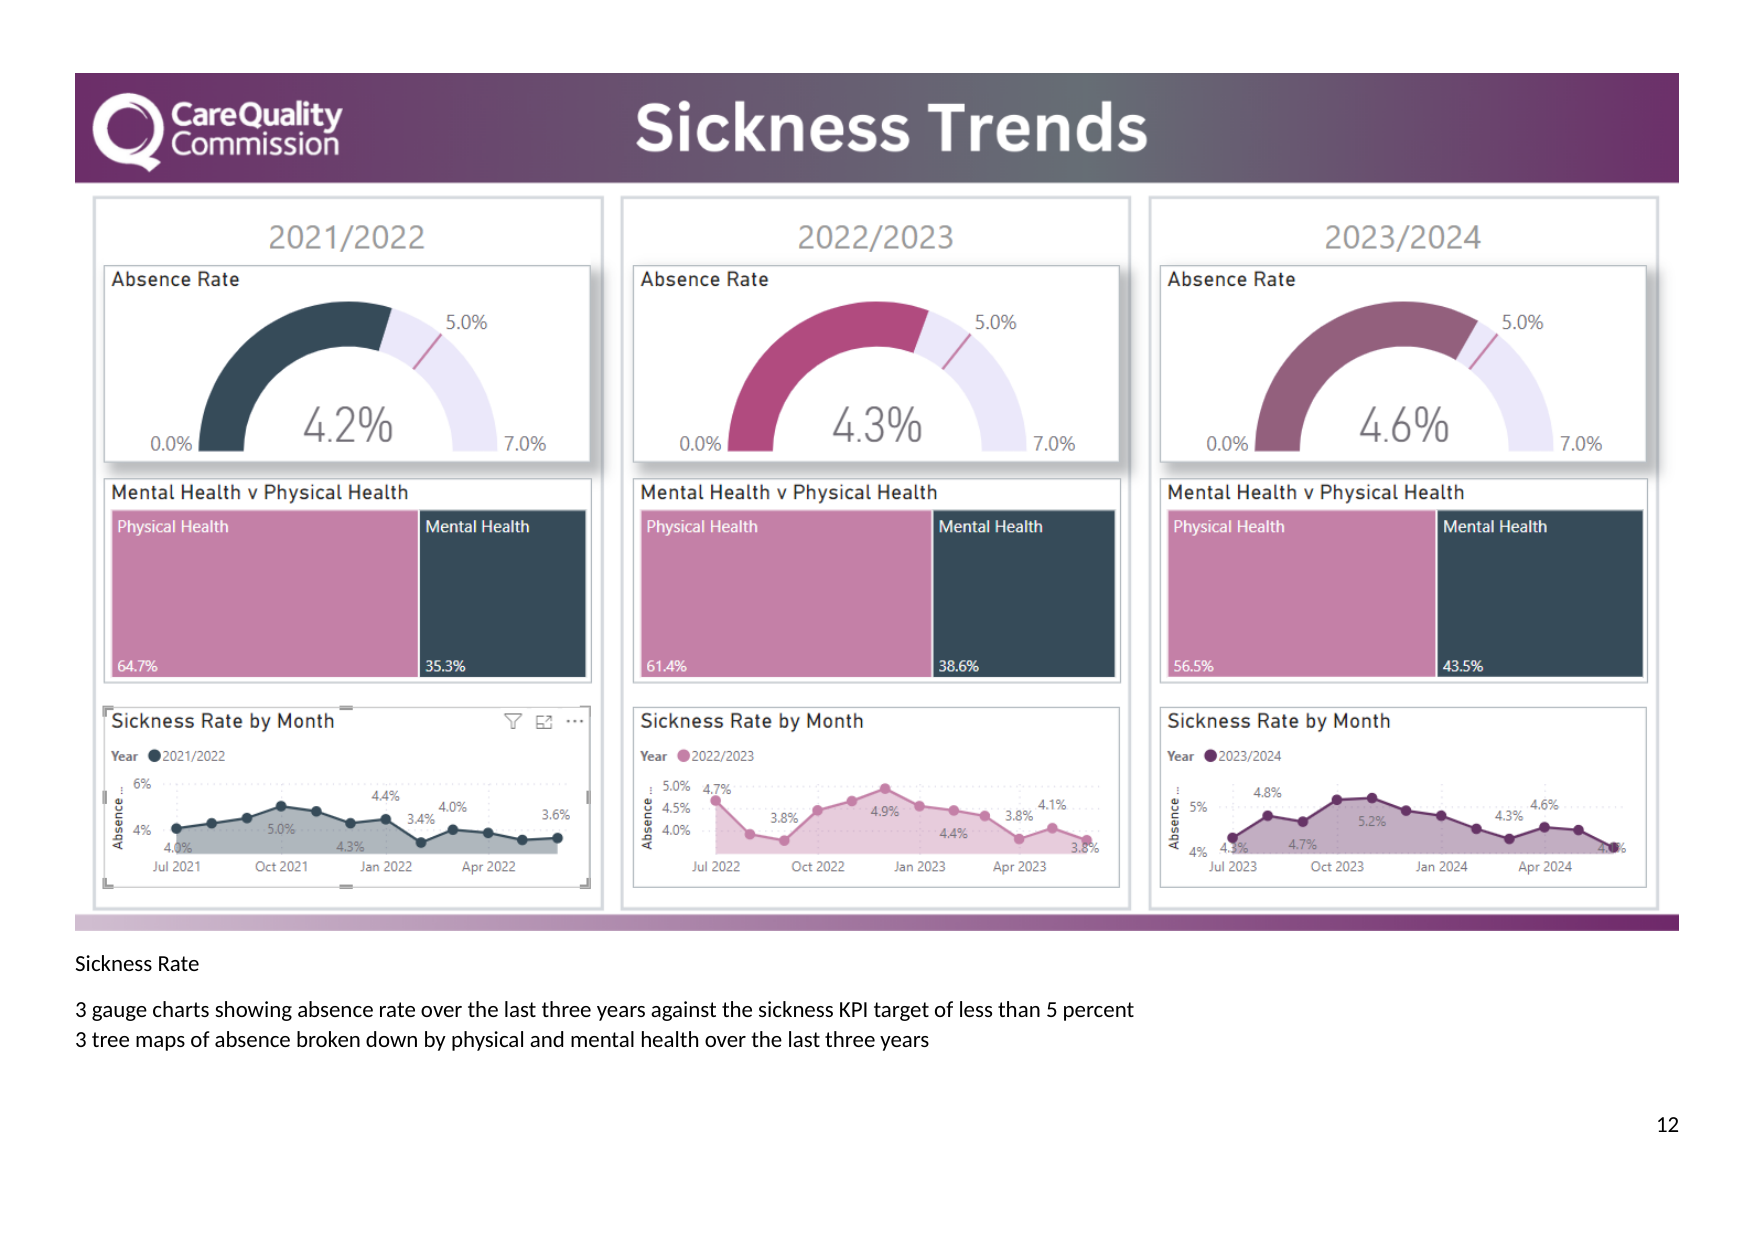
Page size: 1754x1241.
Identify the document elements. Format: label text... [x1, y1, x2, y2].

text 3 tree maps of absence broken down by physical and mental health over the last three years [75, 1025, 1679, 1053]
text Sickness Rate [75, 949, 1679, 977]
text 3 gauge charts showing absence rate over the last three years against the sickness KPI target of less than 5 percent [75, 995, 1679, 1023]
